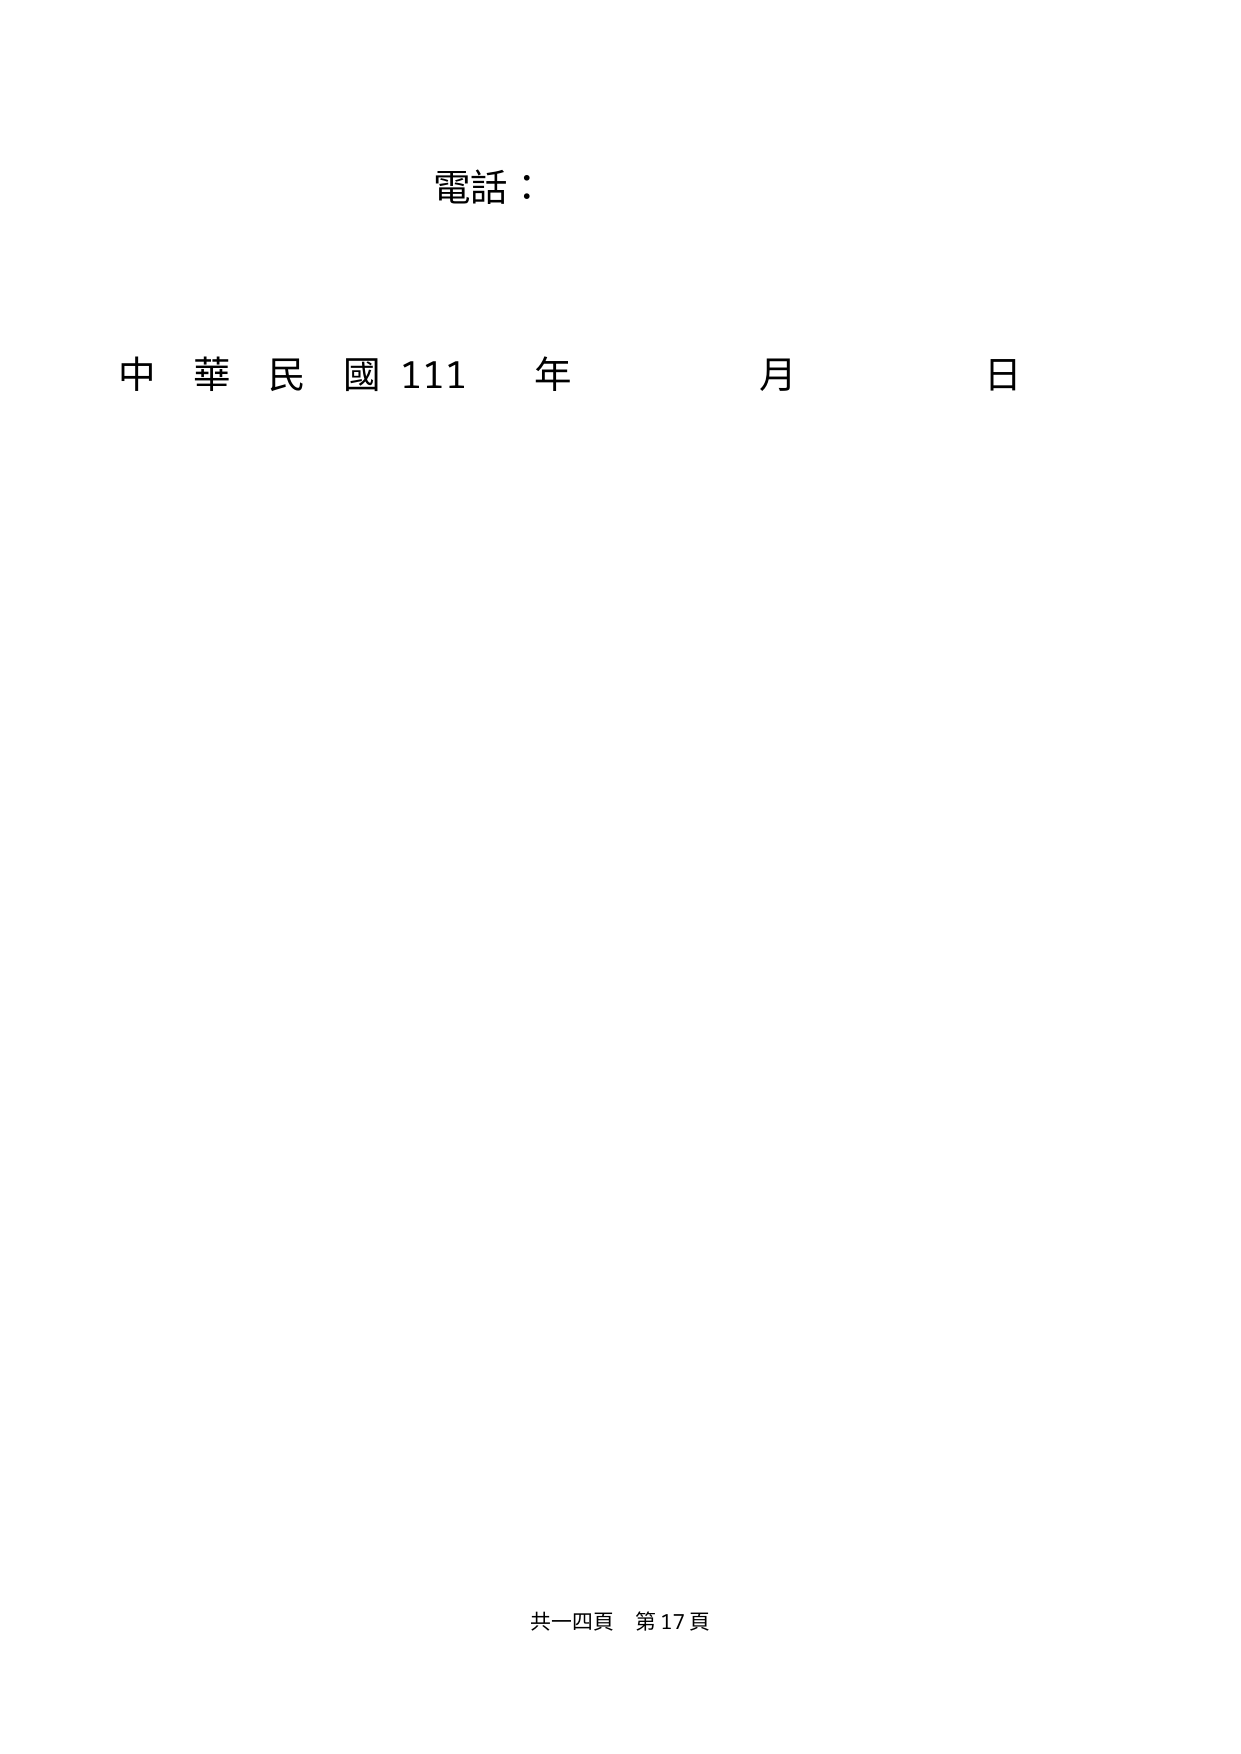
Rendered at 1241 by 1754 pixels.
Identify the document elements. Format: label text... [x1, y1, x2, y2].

text 電話： [118, 143, 1122, 206]
text 中 華 民 國 111 年 月 日 [118, 331, 1122, 393]
